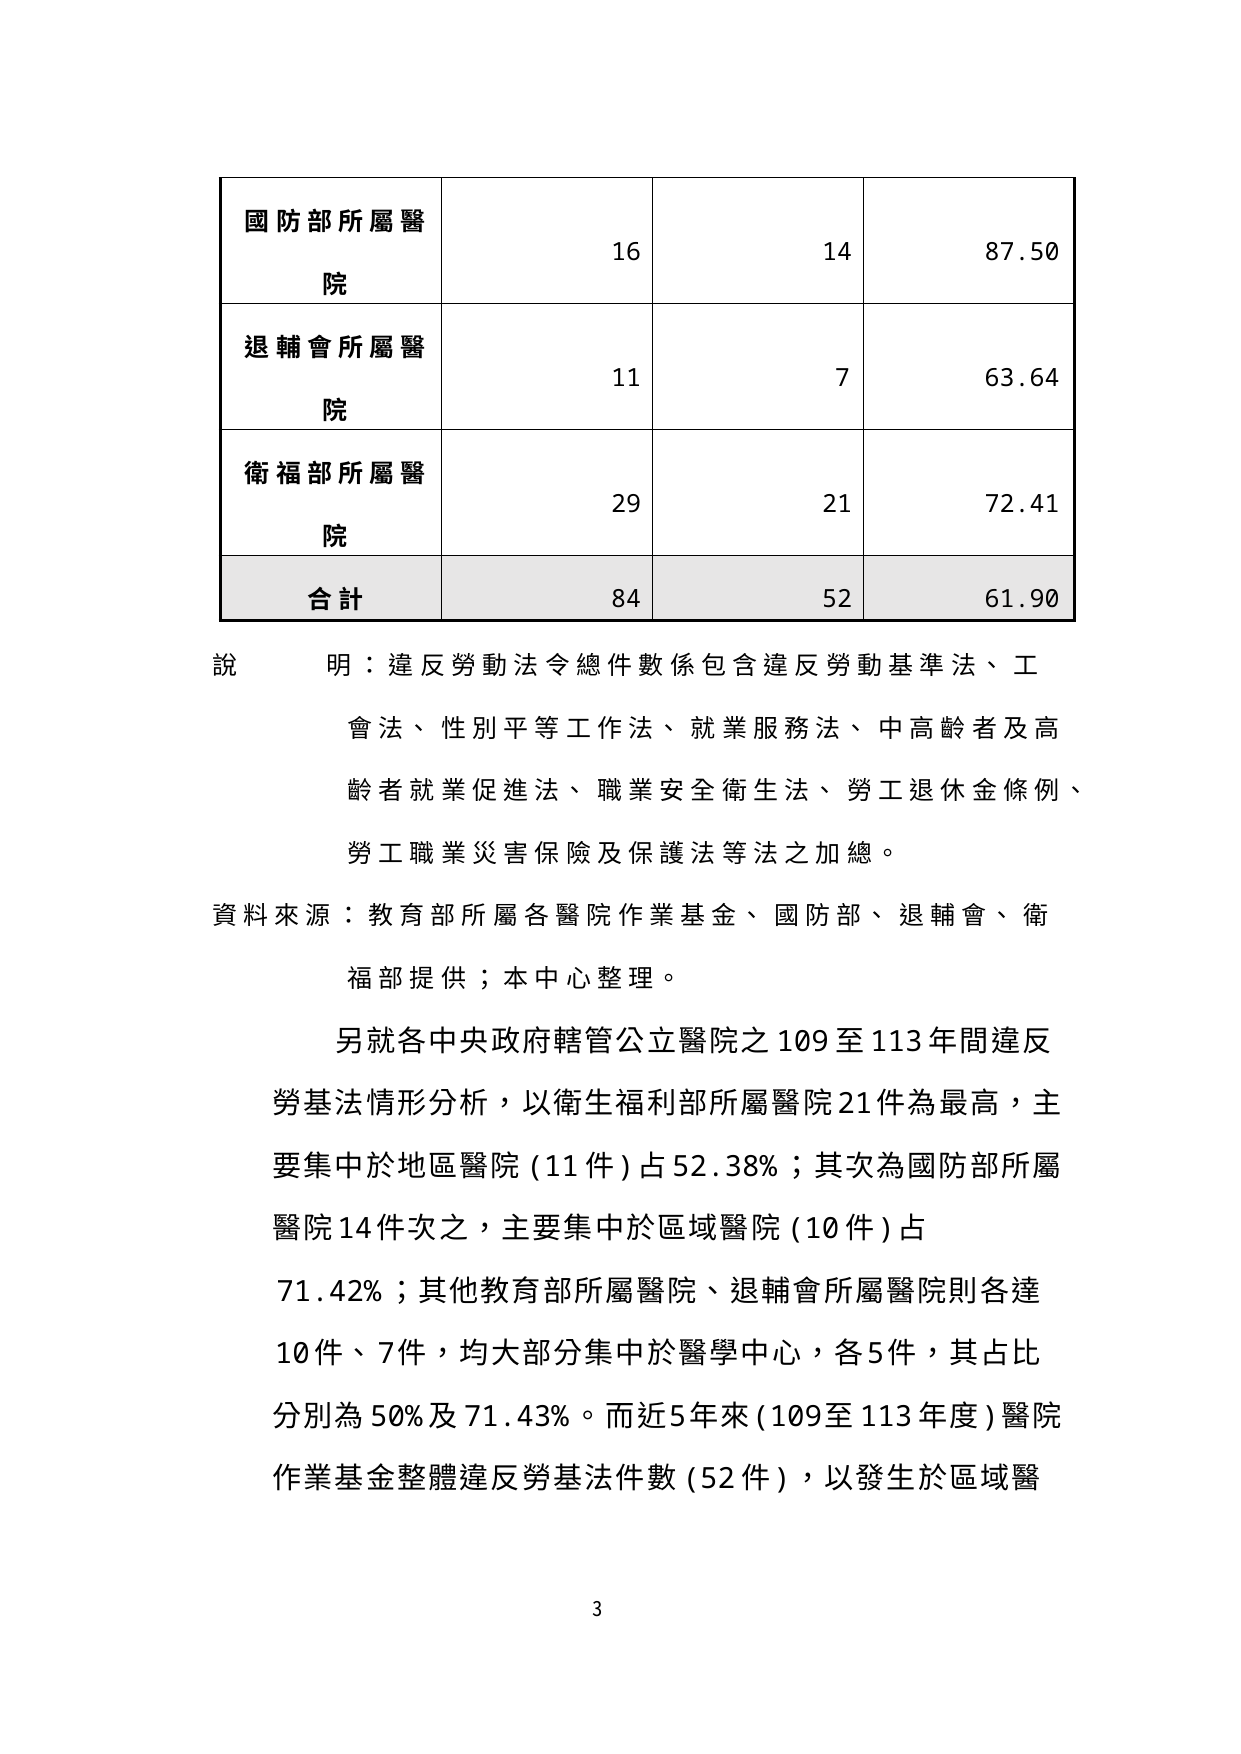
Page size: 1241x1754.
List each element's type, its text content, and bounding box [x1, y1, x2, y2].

table_cell 16 [442, 178, 652, 303]
table_cell 29 [442, 430, 652, 555]
text 另就各中央政府轄管公立醫院之109至113年間違反勞基法情形分析，以衛生福利部所屬醫院21件為最高，主要集中於地區醫院(11件)占52.38%；其次為國防部所屬醫院14件次之，主要集中於區域醫院(10件)占71.42%；其他教育部所屬醫院、退輔會所屬醫院則各達10件、7件，均大部分集中於醫學中心，各5件，其占比分別為50%及71.43%。而近5年來(109至113年度)醫院作業基金整體違反勞基法件數(52件)，以發生於區域醫 [266, 997, 1063, 1497]
table_cell 87.50 [864, 178, 1073, 303]
table_cell 國防部所屬醫院 [222, 178, 441, 303]
table_cell 84 [442, 556, 652, 619]
text 說 明：違反勞動法令總件數係包含違反勞動基準法、工會法、性別平等工作法、就業服務法、中高齡者及高齡者就業促進法、職業安全衛生法、勞工退休金條例、勞工職業災害保險及保護法等法之加總。 [207, 622, 1063, 872]
table_cell 52 [653, 556, 863, 619]
table_cell 21 [653, 430, 863, 555]
table_cell 合計 [222, 556, 441, 619]
table_cell 63.64 [864, 304, 1073, 429]
table_cell 7 [653, 304, 863, 429]
text 資料來源：教育部所屬各醫院作業基金、國防部、退輔會、衛福部提供；本中心整理。 [207, 872, 1063, 997]
table_cell 退輔會所屬醫院 [222, 304, 441, 429]
table_cell 14 [653, 178, 863, 303]
table_cell 11 [442, 304, 652, 429]
table_cell 72.41 [864, 430, 1073, 555]
table_cell 61.90 [864, 556, 1073, 619]
table_cell 衛福部所屬醫院 [222, 430, 441, 555]
